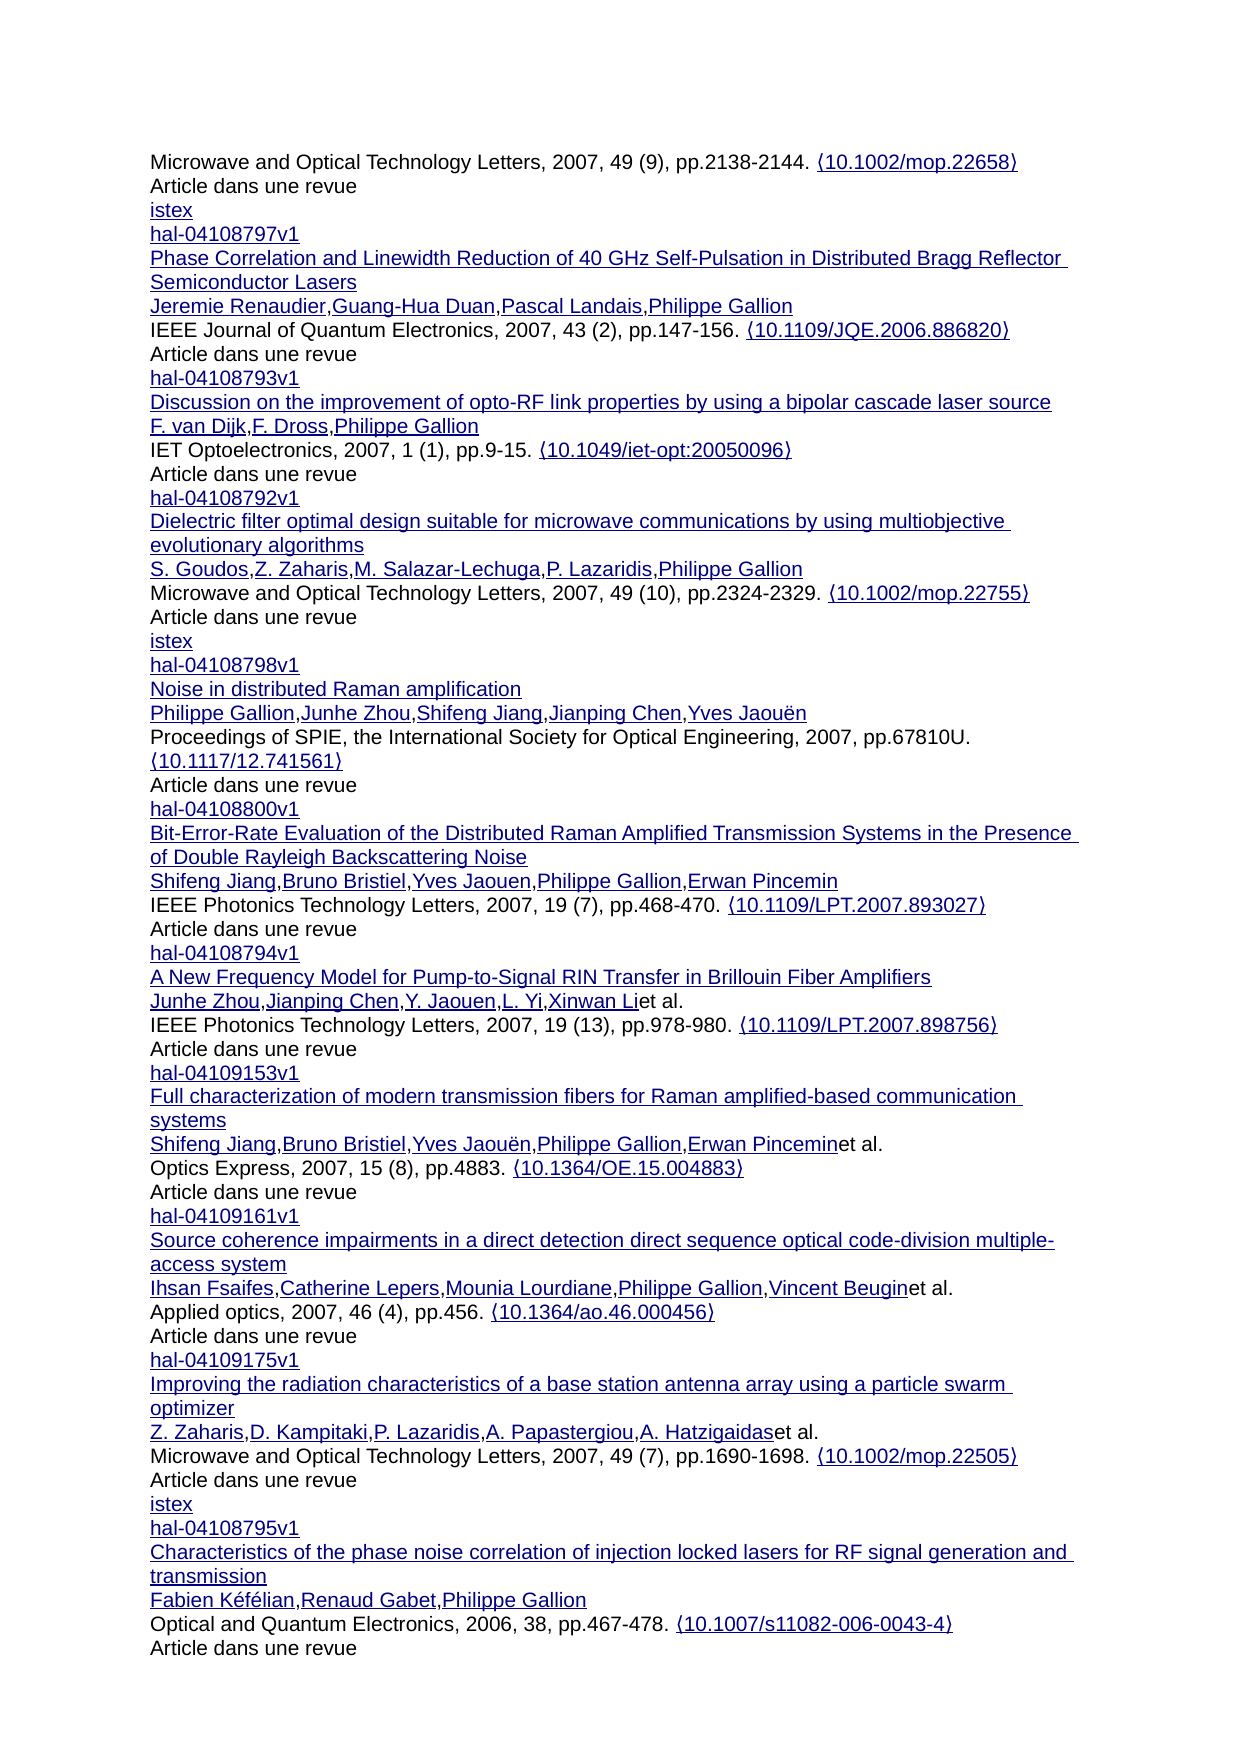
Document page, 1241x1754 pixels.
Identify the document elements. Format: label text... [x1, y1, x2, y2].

table_cell Bit-Error-Rate Evaluation of the Distributed Raman Amplified Transmission Systems in the Presence of Double Rayleigh Backscattering Noise Shifeng Jiang,Bruno Bristiel,Yves Jaouen,Philippe Gallion,Erwan Pincemin IEEE Photonics Technology Letters, 2007, 19 (7), pp.468-470. ⟨10.1109/LPT.2007.893027⟩ Article dans une revue hal-04108794v1 [150, 821, 1090, 964]
table_cell Full characterization of modern transmission fibers for Raman amplified-based communication systems Shifeng Jiang,Bruno Bristiel,Yves Jaouën,Philippe Gallion,Erwan Pinceminet al. Optics Express, 2007, 15 (8), pp.4883. ⟨10.1364/OE.15.004883⟩ Article dans une revue hal-04109161v1 [150, 1084, 1090, 1228]
table_cell Dielectric filter optimal design suitable for microwave communications by using multiobjective evolutionary algorithms S. Goudos,Z. Zaharis,M. Salazar-Lechuga,P. Lazaridis,Philippe Gallion Microwave and Optical Technology Letters, 2007, 49 (10), pp.2324-2329. ⟨10.1002/mop.22755⟩ Article dans une revue istex hal-04108798v1 [150, 509, 1090, 677]
table_cell Microwave and Optical Technology Letters, 2007, 49 (9), pp.2138-2144. ⟨10.1002/mop.22658⟩ Article dans une revue istex hal-04108797v1 [150, 150, 1090, 246]
table_cell Noise in distributed Raman amplification Philippe Gallion,Junhe Zhou,Shifeng Jiang,Jianping Chen,Yves Jaouën Proceedings of SPIE, the International Society for Optical Engineering, 2007, pp.67810U. ⟨10.1117/12.741561⟩ Article dans une revue hal-04108800v1 [150, 677, 1090, 821]
table_cell Source coherence impairments in a direct detection direct sequence optical code-division multiple-access system Ihsan Fsaifes,Catherine Lepers,Mounia Lourdiane,Philippe Gallion,Vincent Beuginet al. Applied optics, 2007, 46 (4), pp.456. ⟨10.1364/ao.46.000456⟩ Article dans une revue hal-04109175v1 [150, 1228, 1090, 1372]
table_cell Improving the radiation characteristics of a base station antenna array using a particle swarm optimizer Z. Zaharis,D. Kampitaki,P. Lazaridis,A. Papastergiou,A. Hatzigaidaset al. Microwave and Optical Technology Letters, 2007, 49 (7), pp.1690-1698. ⟨10.1002/mop.22505⟩ Article dans une revue istex hal-04108795v1 [150, 1372, 1090, 1539]
table_cell Phase Correlation and Linewidth Reduction of 40 GHz Self-Pulsation in Distributed Bragg Reflector Semiconductor Lasers Jeremie Renaudier,Guang-Hua Duan,Pascal Landais,Philippe Gallion IEEE Journal of Quantum Electronics, 2007, 43 (2), pp.147-156. ⟨10.1109/JQE.2006.886820⟩ Article dans une revue hal-04108793v1 [150, 246, 1090, 389]
table_cell Discussion on the improvement of opto-RF link properties by using a bipolar cascade laser source F. van Dijk,F. Dross,Philippe Gallion IET Optoelectronics, 2007, 1 (1), pp.9-15. ⟨10.1049/iet-opt:20050096⟩ Article dans une revue hal-04108792v1 [150, 390, 1090, 509]
table_cell A New Frequency Model for Pump-to-Signal RIN Transfer in Brillouin Fiber Amplifiers Junhe Zhou,Jianping Chen,Y. Jaouen,L. Yi,Xinwan Liet al. IEEE Photonics Technology Letters, 2007, 19 (13), pp.978-980. ⟨10.1109/LPT.2007.898756⟩ Article dans une revue hal-04109153v1 [150, 965, 1090, 1084]
table_cell Characteristics of the phase noise correlation of injection locked lasers for RF signal generation and transmission Fabien Kéfélian,Renaud Gabet,Philippe Gallion Optical and Quantum Electronics, 2006, 38, pp.467-478. ⟨10.1007/s11082-006-0043-4⟩ Article dans une revue [150, 1540, 1090, 1659]
